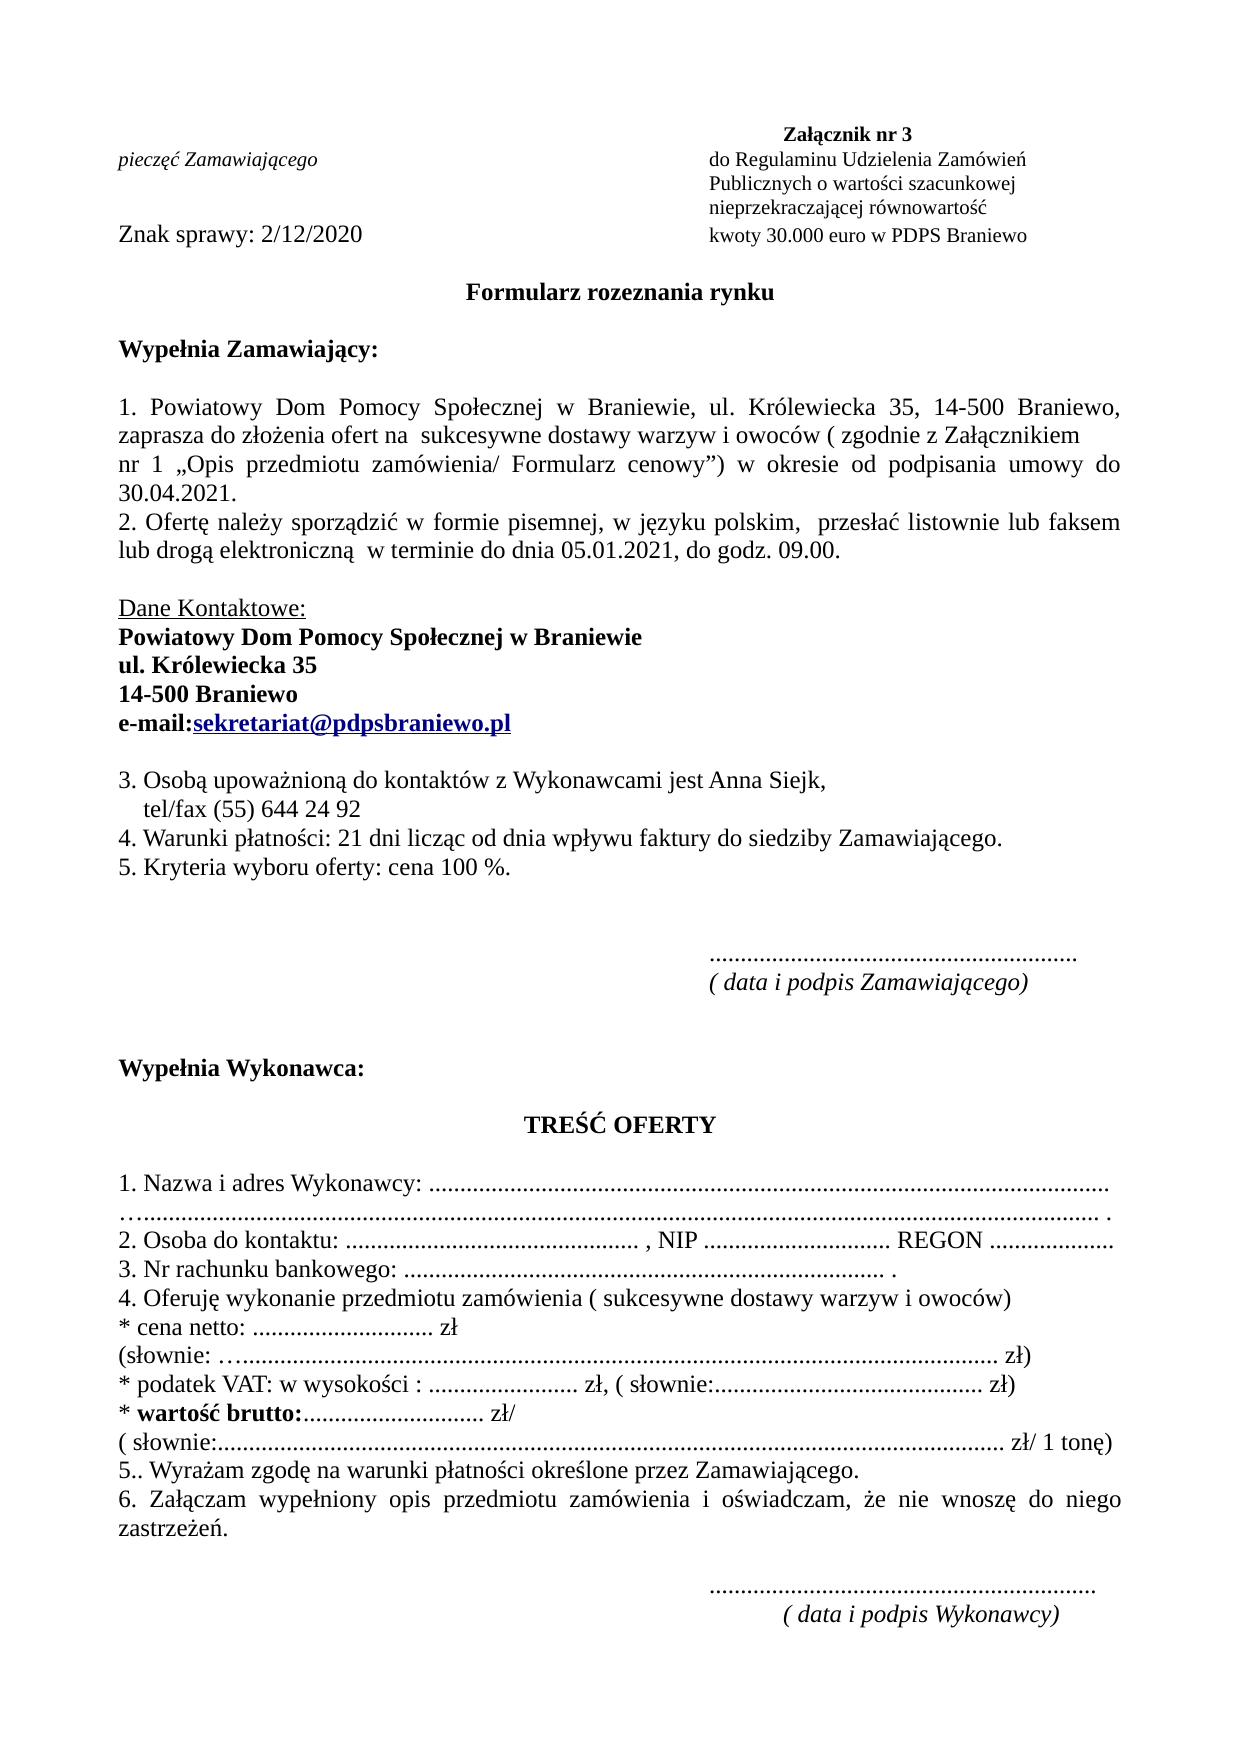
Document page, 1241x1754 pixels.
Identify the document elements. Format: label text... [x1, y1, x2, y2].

text TREŚĆ OFERTY [118, 1110, 1122, 1139]
text 14-500 Braniewo [118, 679, 1122, 708]
text 6. Załączam wypełniony opis przedmiotu zamówienia i oświadczam, że nie wnoszę do niego zastrzeżeń. [118, 1484, 1122, 1542]
text ........................................................... [118, 938, 1122, 967]
text ( data i podpis Zamawiającego) [118, 967, 1122, 995]
text 2. Ofertę należy sporządzić w formie pisemnej, w języku polskim, przesłać listownie lub faksem lub drogą elektroniczną w terminie do dnia 05.01.2021, do godz. 09.00. [118, 507, 1122, 564]
text 4. Oferuję wykonanie przedmiotu zamówienia ( sukcesywne dostawy warzyw i owoców) [118, 1283, 1122, 1312]
text …......................................................................................................................................................... . [118, 1197, 1122, 1225]
text Powiatowy Dom Pomocy Społecznej w Braniewie [118, 622, 1122, 650]
text 4. Warunki płatności: 21 dni licząc od dnia wpływu faktury do siedziby Zamawiającego. [118, 823, 1122, 852]
text * wartość brutto:............................. zł/ [118, 1398, 1122, 1427]
text * podatek VAT: w wysokości : ........................ zł, ( słownie:........................................... zł) [118, 1369, 1122, 1398]
text .............................................................. [118, 1570, 1122, 1599]
text (słownie: …......................................................................................................................... zł) [118, 1340, 1122, 1369]
text e-mail:sekretariat@pdpsbraniewo.pl [118, 708, 1122, 737]
text Załącznik nr 3 [118, 118, 1122, 147]
text tel/fax (55) 644 24 92 [118, 794, 1122, 823]
text Dane Kontaktowe: [118, 593, 1122, 622]
text * cena netto: ............................. zł [118, 1312, 1122, 1340]
text 5. Kryteria wyboru oferty: cena 100 %. [118, 852, 1122, 880]
text Formularz rozeznania rynku [118, 277, 1122, 305]
text nieprzekraczającej równowartość [118, 195, 1122, 219]
text nr 1 „Opis przedmiotu zamówienia/ Formularz cenowy”) w okresie od podpisania umowy do 30.04.2021. [118, 449, 1122, 507]
text ul. Królewiecka 35 [118, 650, 1122, 679]
text 1. Nazwa i adres Wykonawcy: ............................................................................................................. [118, 1168, 1122, 1197]
text 2. Osoba do kontaktu: ............................................... , NIP .............................. REGON .................... [118, 1225, 1122, 1254]
text Publicznych o wartości szacunkowej [118, 171, 1122, 195]
text 3. Osobą upoważnioną do kontaktów z Wykonawcami jest Anna Siejk, [118, 765, 1122, 794]
text Wypełnia Zamawiający: [118, 334, 1122, 363]
text ( słownie:.............................................................................................................................. zł/ 1 tonę) [118, 1427, 1122, 1455]
text Znak sprawy: 2/12/2020 kwoty 30.000 euro w PDPS Braniewo [118, 219, 1122, 248]
text ( data i podpis Wykonawcy) [118, 1599, 1122, 1628]
text 3. Nr rachunku bankowego: ............................................................................. . [118, 1254, 1122, 1283]
text 1. Powiatowy Dom Pomocy Społecznej w Braniewie, ul. Królewiecka 35, 14-500 Braniewo, zaprasza do złożenia ofert na sukcesywne dostawy warzyw i owoców ( zgodnie z Załącznikiem [118, 392, 1122, 449]
text pieczęć Zamawiającego do Regulaminu Udzielenia Zamówień [118, 147, 1122, 171]
text 5.. Wyrażam zgodę na warunki płatności określone przez Zamawiającego. [118, 1455, 1122, 1484]
text Wypełnia Wykonawca: [118, 1053, 1122, 1082]
